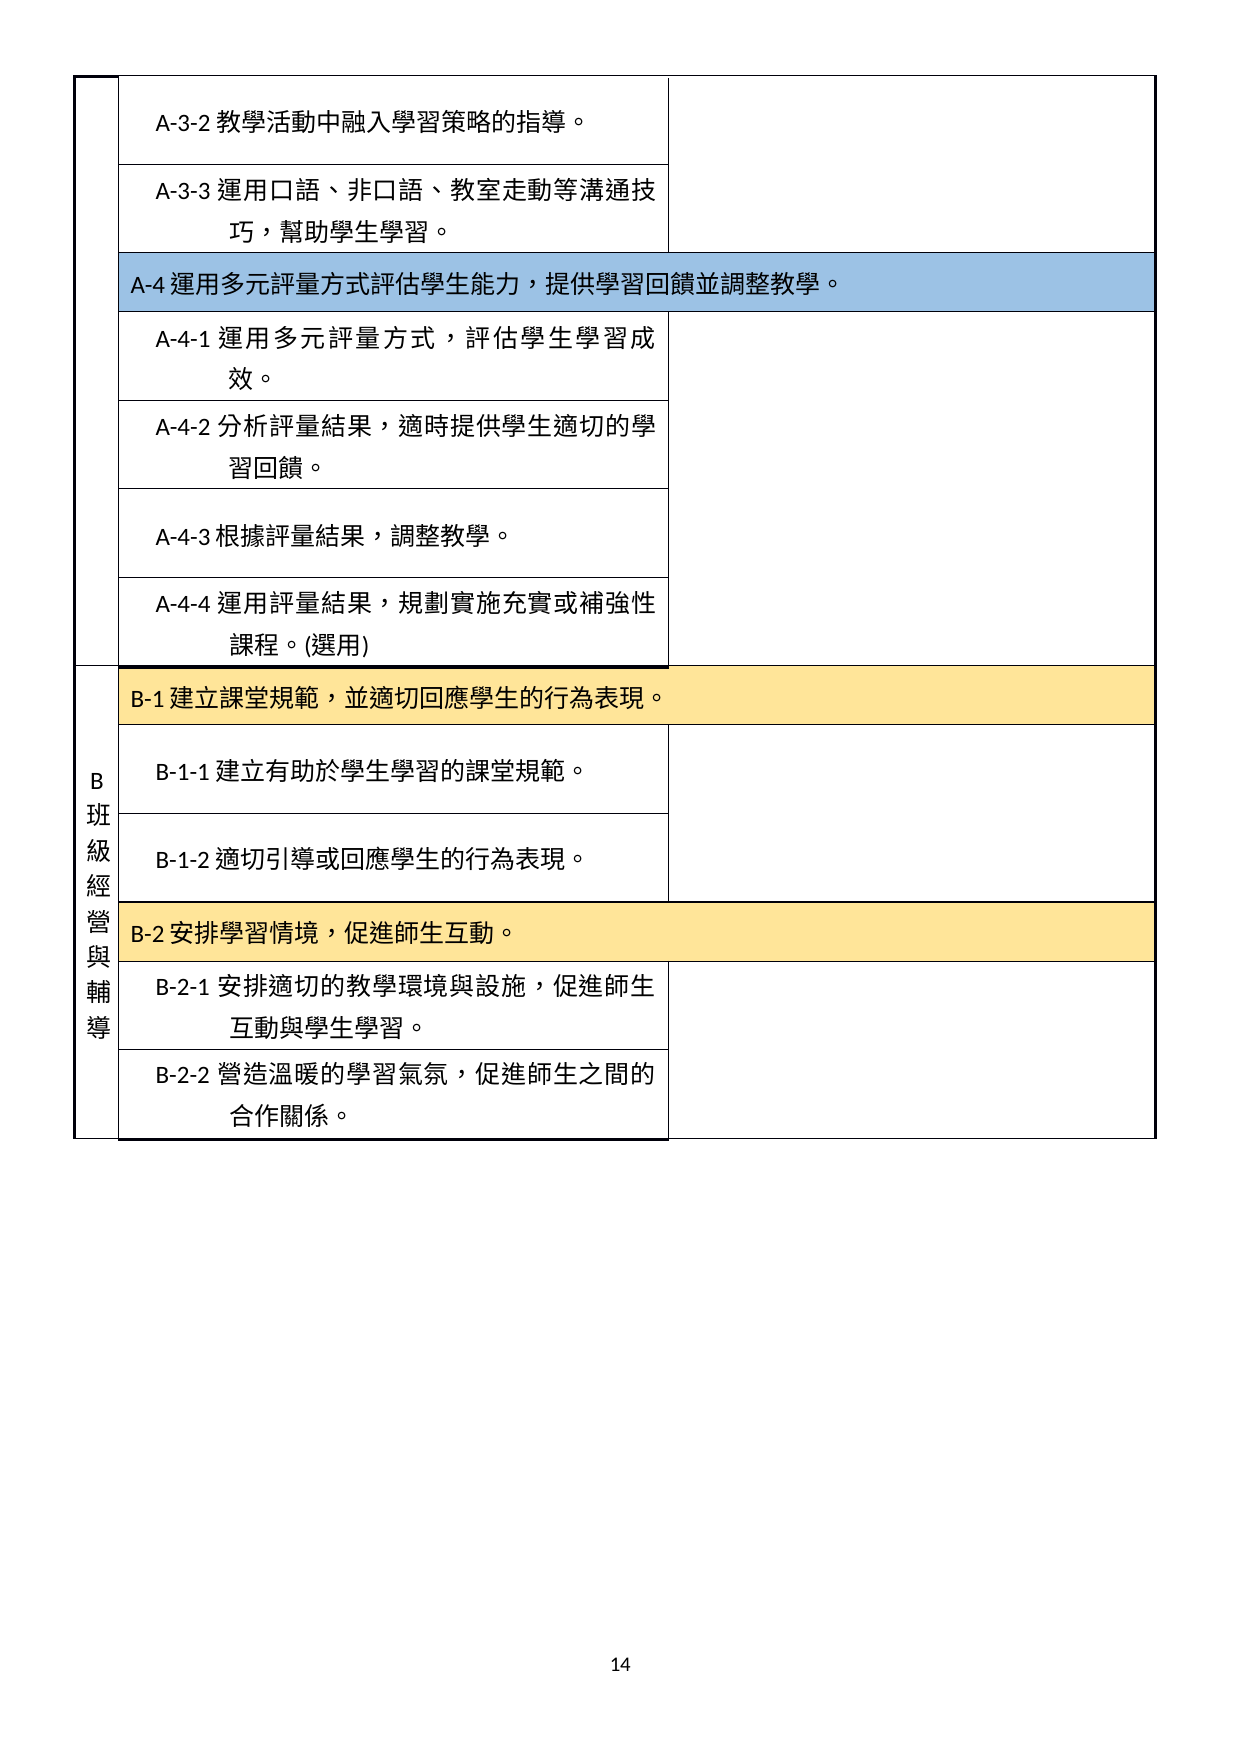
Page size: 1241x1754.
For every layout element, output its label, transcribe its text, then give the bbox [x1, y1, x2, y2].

table_cell [76, 78, 118, 665]
table_cell [669, 312, 1154, 665]
table_cell [668, 76, 1154, 252]
table_cell B 班 級 經 營 與 輔 導 [76, 666, 118, 1138]
table_cell B-1建立課堂規範，並適切回應學生的行為表現。 [119, 666, 1154, 724]
table_cell B-1-2 適切引導或回應學生的行為表現。 [119, 814, 668, 901]
table_cell B-2-2 營造溫暖的學習氣氛，促進師生之間的合作關係。 [119, 1050, 668, 1138]
table_cell A-4-3根據評量結果，調整教學。 [119, 489, 668, 577]
table_cell A-4-2 分析評量結果，適時提供學生適切的學習回饋。 [119, 401, 668, 488]
table_cell B-2安排學習情境，促進師生互動。 [119, 903, 1154, 961]
table_cell B-1-1 建立有助於學生學習的課堂規範。 [119, 725, 668, 813]
table_cell A-4運用多元評量方式評估學生能力，提供學習回饋並調整教學。 [119, 253, 1154, 311]
table_cell [669, 725, 1154, 901]
table_cell A-3-2 教學活動中融入學習策略的指導。 [119, 76, 668, 163]
table_cell A-3-3 運用口語、非口語、教室走動等溝通技巧，幫助學生學習。 [119, 165, 668, 252]
table_cell B-2-1 安排適切的教學環境與設施，促進師生互動與學生學習。 [119, 962, 668, 1049]
table_cell A-4-4 運用評量結果，規劃實施充實或補強性課程。(選用) [119, 578, 668, 665]
table_cell A-4-1運用多元評量方式，評估學生學習成效。 [119, 312, 668, 400]
table_cell [669, 962, 1154, 1138]
